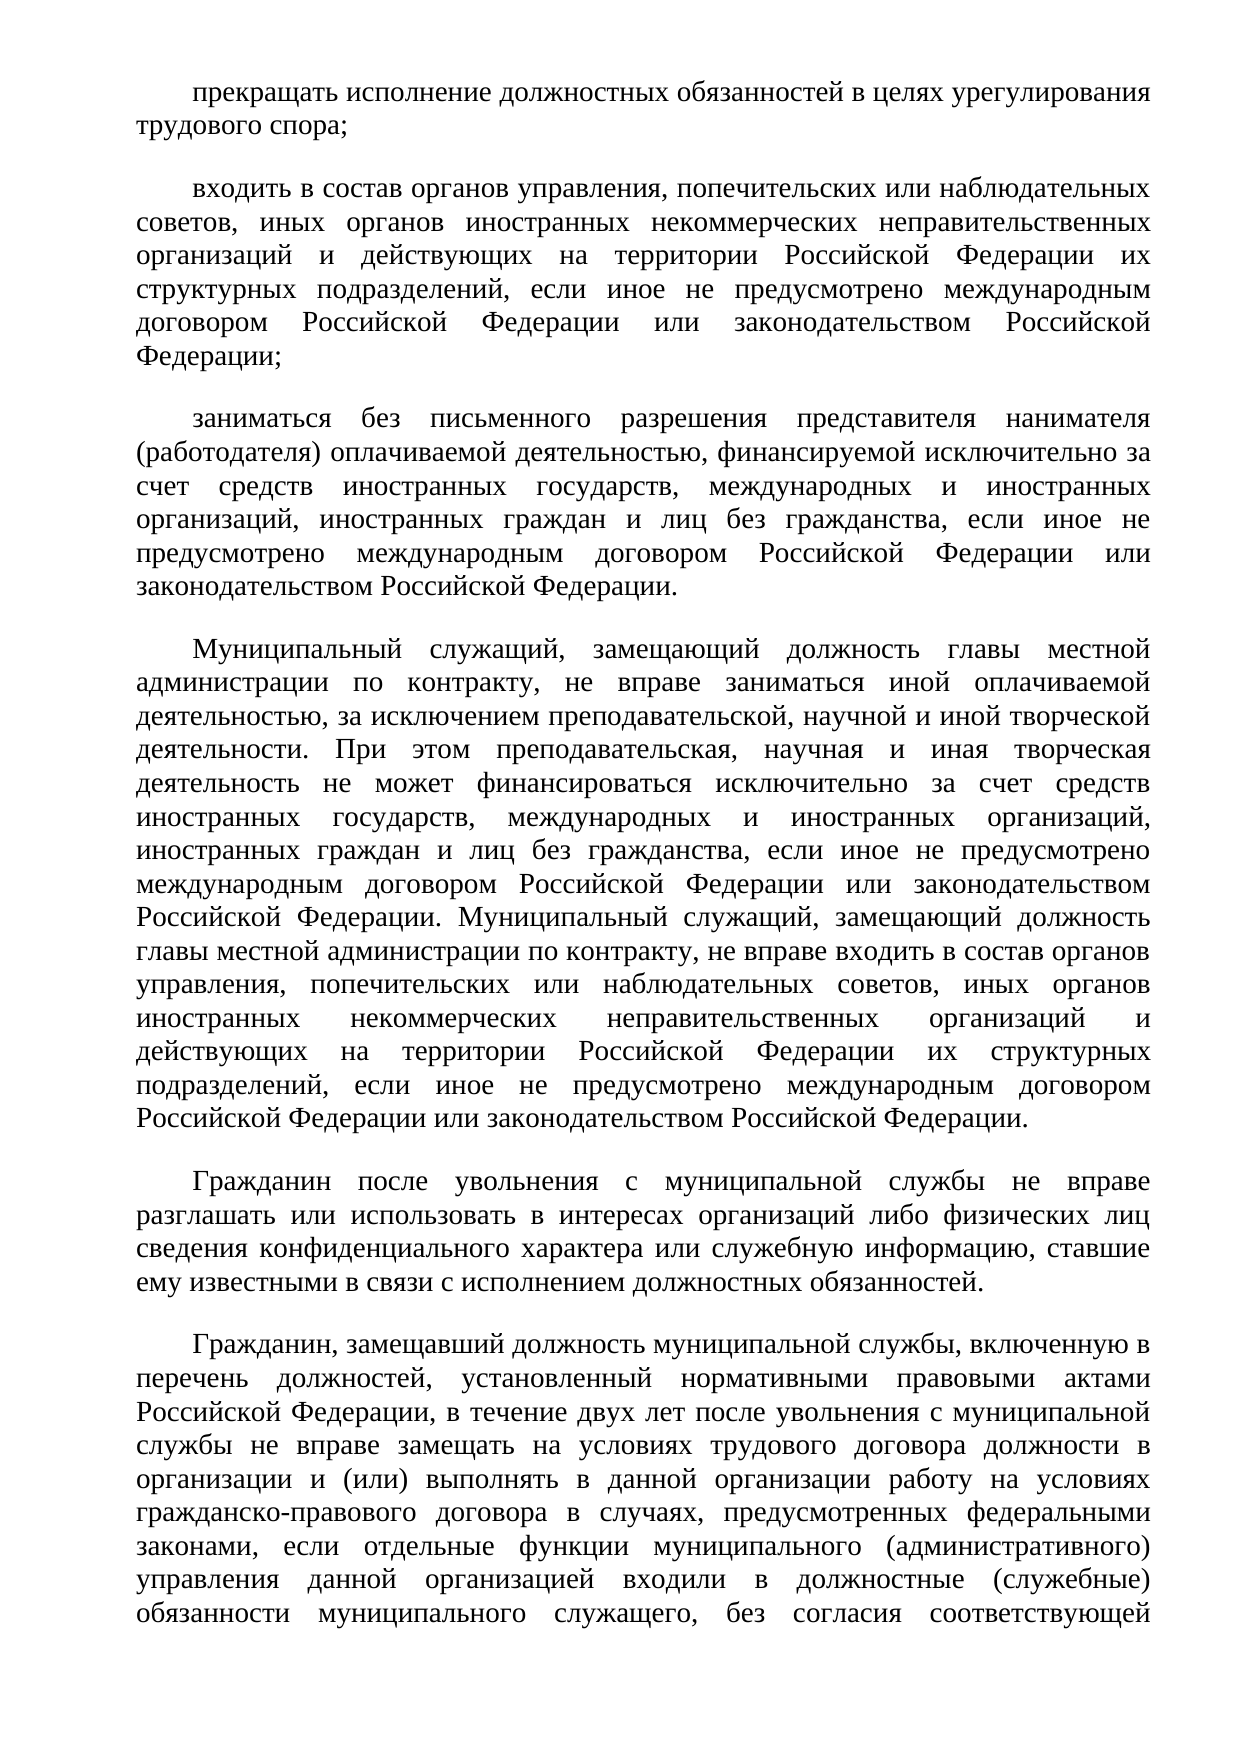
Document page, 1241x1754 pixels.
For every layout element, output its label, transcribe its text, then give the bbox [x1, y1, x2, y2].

text Гражданин, замещавший должность муниципальной службы, включенную в перечень должностей, установленный нормативными правовыми актами Российской Федерации, в течение двух лет после увольнения с муниципальной службы не вправе замещать на условиях трудового договора должности в организации и (или) выполнять в данной организации работу на условиях гражданско-правового договора в случаях, предусмотренных федеральными законами, если отдельные функции муниципального (административного) управления данной организацией входили в должностные (служебные) обязанности муниципального служащего, без согласия соответствующей [136, 1327, 1152, 1628]
text прекращать исполнение должностных обязанностей в целях урегулирования трудового спора; [136, 74, 1152, 141]
text заниматься без письменного разрешения представителя нанимателя (работодателя) оплачиваемой деятельностью, финансируемой исключительно за счет средств иностранных государств, международных и иностранных организаций, иностранных граждан и лиц без гражданства, если иное не предусмотрено международным договором Российской Федерации или законодательством Российской Федерации. [136, 401, 1152, 602]
text входить в состав органов управления, попечительских или наблюдательных советов, иных органов иностранных некоммерческих неправительственных организаций и действующих на территории Российской Федерации их структурных подразделений, если иное не предусмотрено международным договором Российской Федерации или законодательством Российской Федерации; [136, 170, 1152, 371]
text Гражданин после увольнения с муниципальной службы не вправе разглашать или использовать в интересах организаций либо физических лиц сведения конфиденциального характера или служебную информацию, ставшие ему известными в связи с исполнением должностных обязанностей. [136, 1163, 1152, 1297]
text Муниципальный служащий, замещающий должность главы местной администрации по контракту, не вправе заниматься иной оплачиваемой деятельностью, за исключением преподавательской, научной и иной творческой деятельности. При этом преподавательская, научная и иная творческая деятельность не может финансироваться исключительно за счет средств иностранных государств, международных и иностранных организаций, иностранных граждан и лиц без гражданства, если иное не предусмотрено международным договором Российской Федерации или законодательством Российской Федерации. Муниципальный служащий, замещающий должность главы местной администрации по контракту, не вправе входить в состав органов управления, попечительских или наблюдательных советов, иных органов иностранных некоммерческих неправительственных организаций и действующих на территории Российской Федерации их структурных подразделений, если иное не предусмотрено международным договором Российской Федерации или законодательством Российской Федерации. [136, 631, 1152, 1134]
